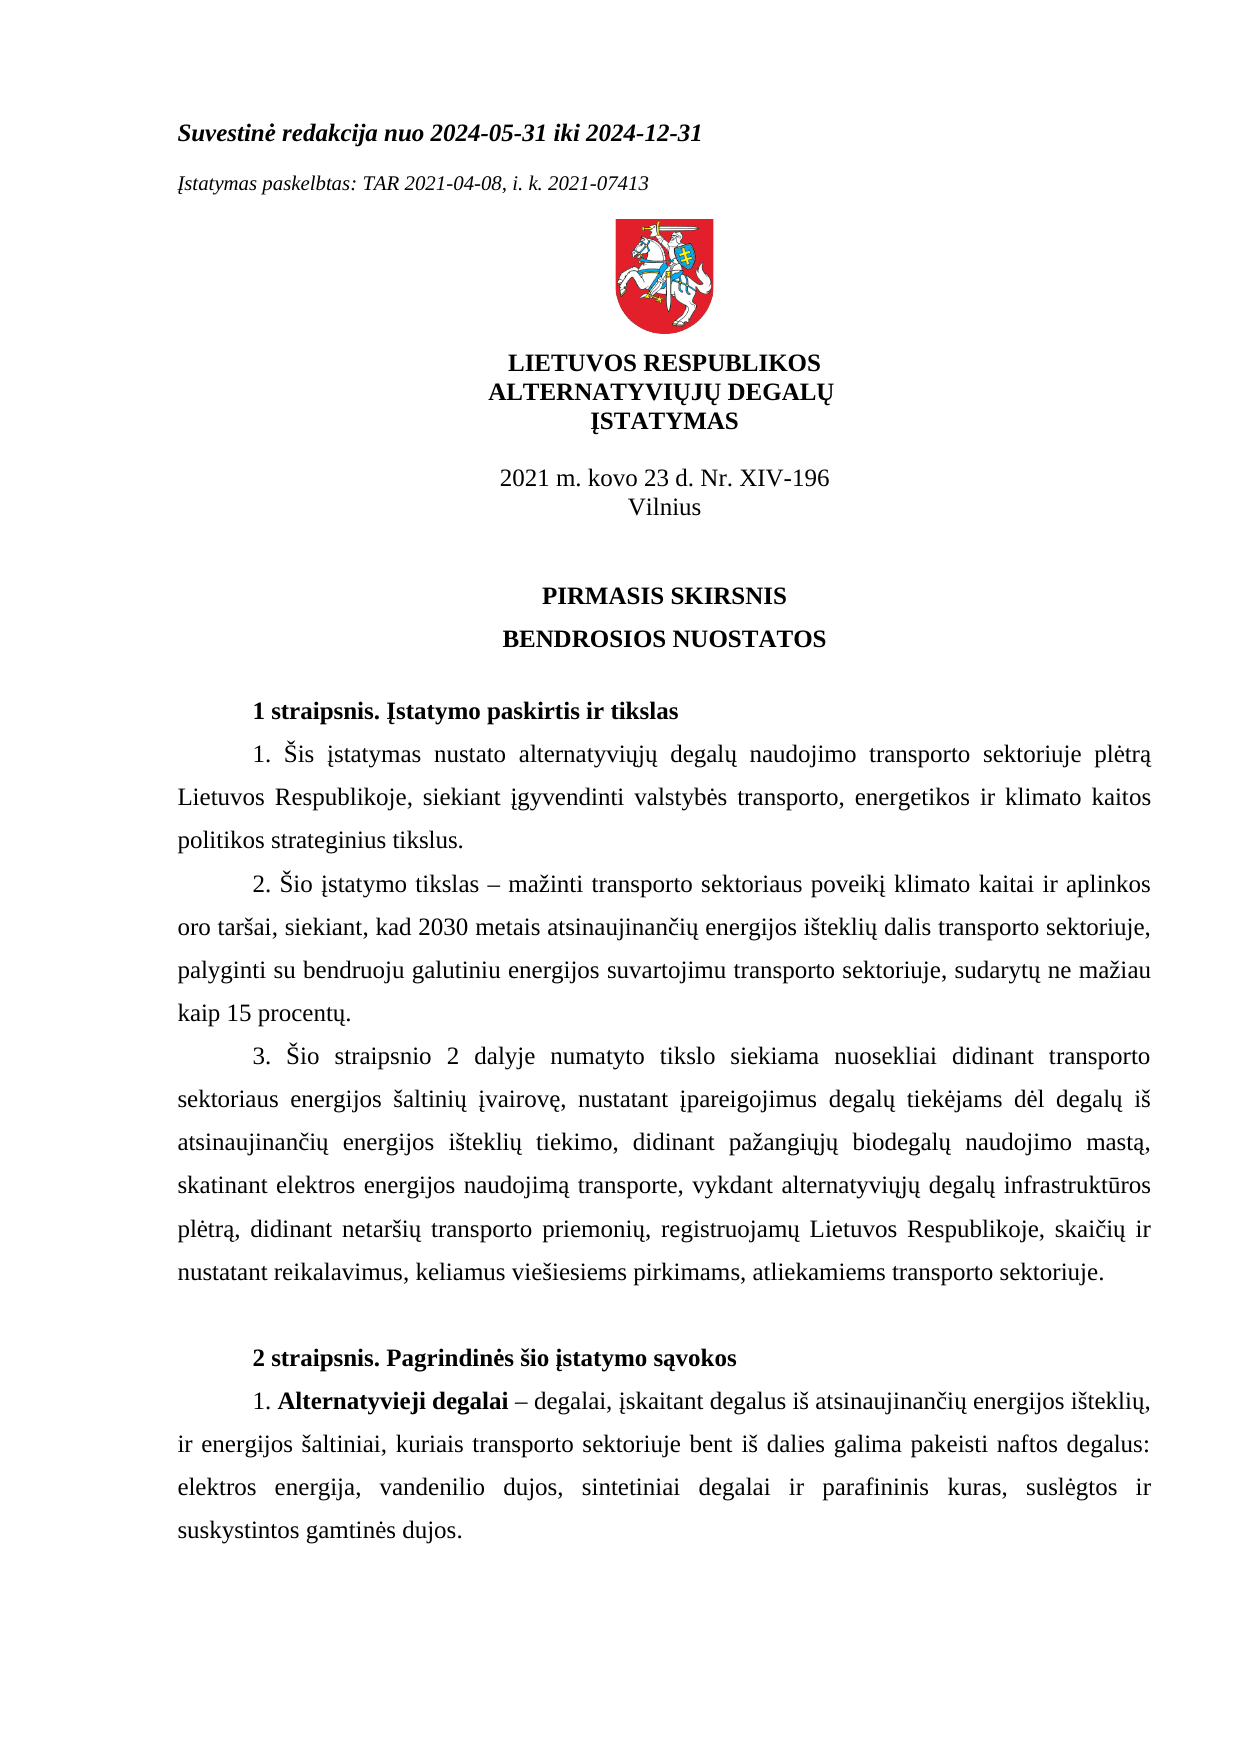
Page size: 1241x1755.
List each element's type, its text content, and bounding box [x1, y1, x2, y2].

text BENDROSIOS NUOSTATOS [177, 624, 1152, 653]
text 3. Šio straipsnio 2 dalyje numatyto tikslo siekiama nuosekliai didinant transporto sektoriaus energijos šaltinių įvairovę, nustatant įpareigojimus degalų tiekėjams dėl degalų iš atsinaujinančių energijos išteklių tiekimo, didinant pažangiųjų biodegalų naudojimo mastą, skatinant elektros energijos naudojimą transporte, vykdant alternatyviųjų degalų infrastruktūros plėtrą, didinant netaršių transporto priemonių, registruojamų Lietuvos Respublikoje, skaičių ir nustatant reikalavimus, keliamus viešiesiems pirkimams, atliekamiems transporto sektoriuje. [177, 1041, 1152, 1286]
text 2. Šio įstatymo tikslas – mažinti transporto sektoriaus poveikį klimato kaitai ir aplinkos oro taršai, siekiant, kad 2030 metais atsinaujinančių energijos išteklių dalis transporto sektoriuje, palyginti su bendruoju galutiniu energijos suvartojimu transporto sektoriuje, sudarytų ne mažiau kaip 15 procentų. [177, 869, 1152, 1027]
text ALTERNATYVIŲJŲ DEGALŲ [177, 377, 1152, 406]
text 2021 m. kovo 23 d. Nr. XIV-196 [177, 463, 1152, 492]
text Vilnius [177, 492, 1152, 521]
text PIRMASIS SKIRSNIS [177, 581, 1152, 610]
text Suvestinė redakcija nuo 2024-05-31 iki 2024-12-31 [177, 118, 1152, 147]
text 1. Alternatyvieji degalai – degalai, įskaitant degalus iš atsinaujinančių energijos išteklių, ir energijos šaltiniai, kuriais transporto sektoriuje bent iš dalies galima pakeisti naftos degalus: elektros energija, vandenilio dujos, sintetiniai degalai ir parafininis kuras, suslėgtos ir suskystintos gamtinės dujos. [177, 1386, 1152, 1544]
text 1. Šis įstatymas nustato alternatyviųjų degalų naudojimo transporto sektoriuje plėtrą Lietuvos Respublikoje, siekiant įgyvendinti valstybės transporto, energetikos ir klimato kaitos politikos strateginius tikslus. [177, 739, 1152, 854]
text Įstatymas paskelbtas: TAR 2021-04-08, i. k. 2021-07413 [177, 171, 1152, 195]
text 1 straipsnis. Įstatymo paskirtis ir tikslas [177, 696, 1152, 725]
text LIETUVOS RESPUBLIKOS [177, 348, 1152, 377]
text 2 straipsnis. Pagrindinės šio įstatymo sąvokos [177, 1343, 1152, 1372]
text ĮSTATYMAS [177, 406, 1152, 434]
